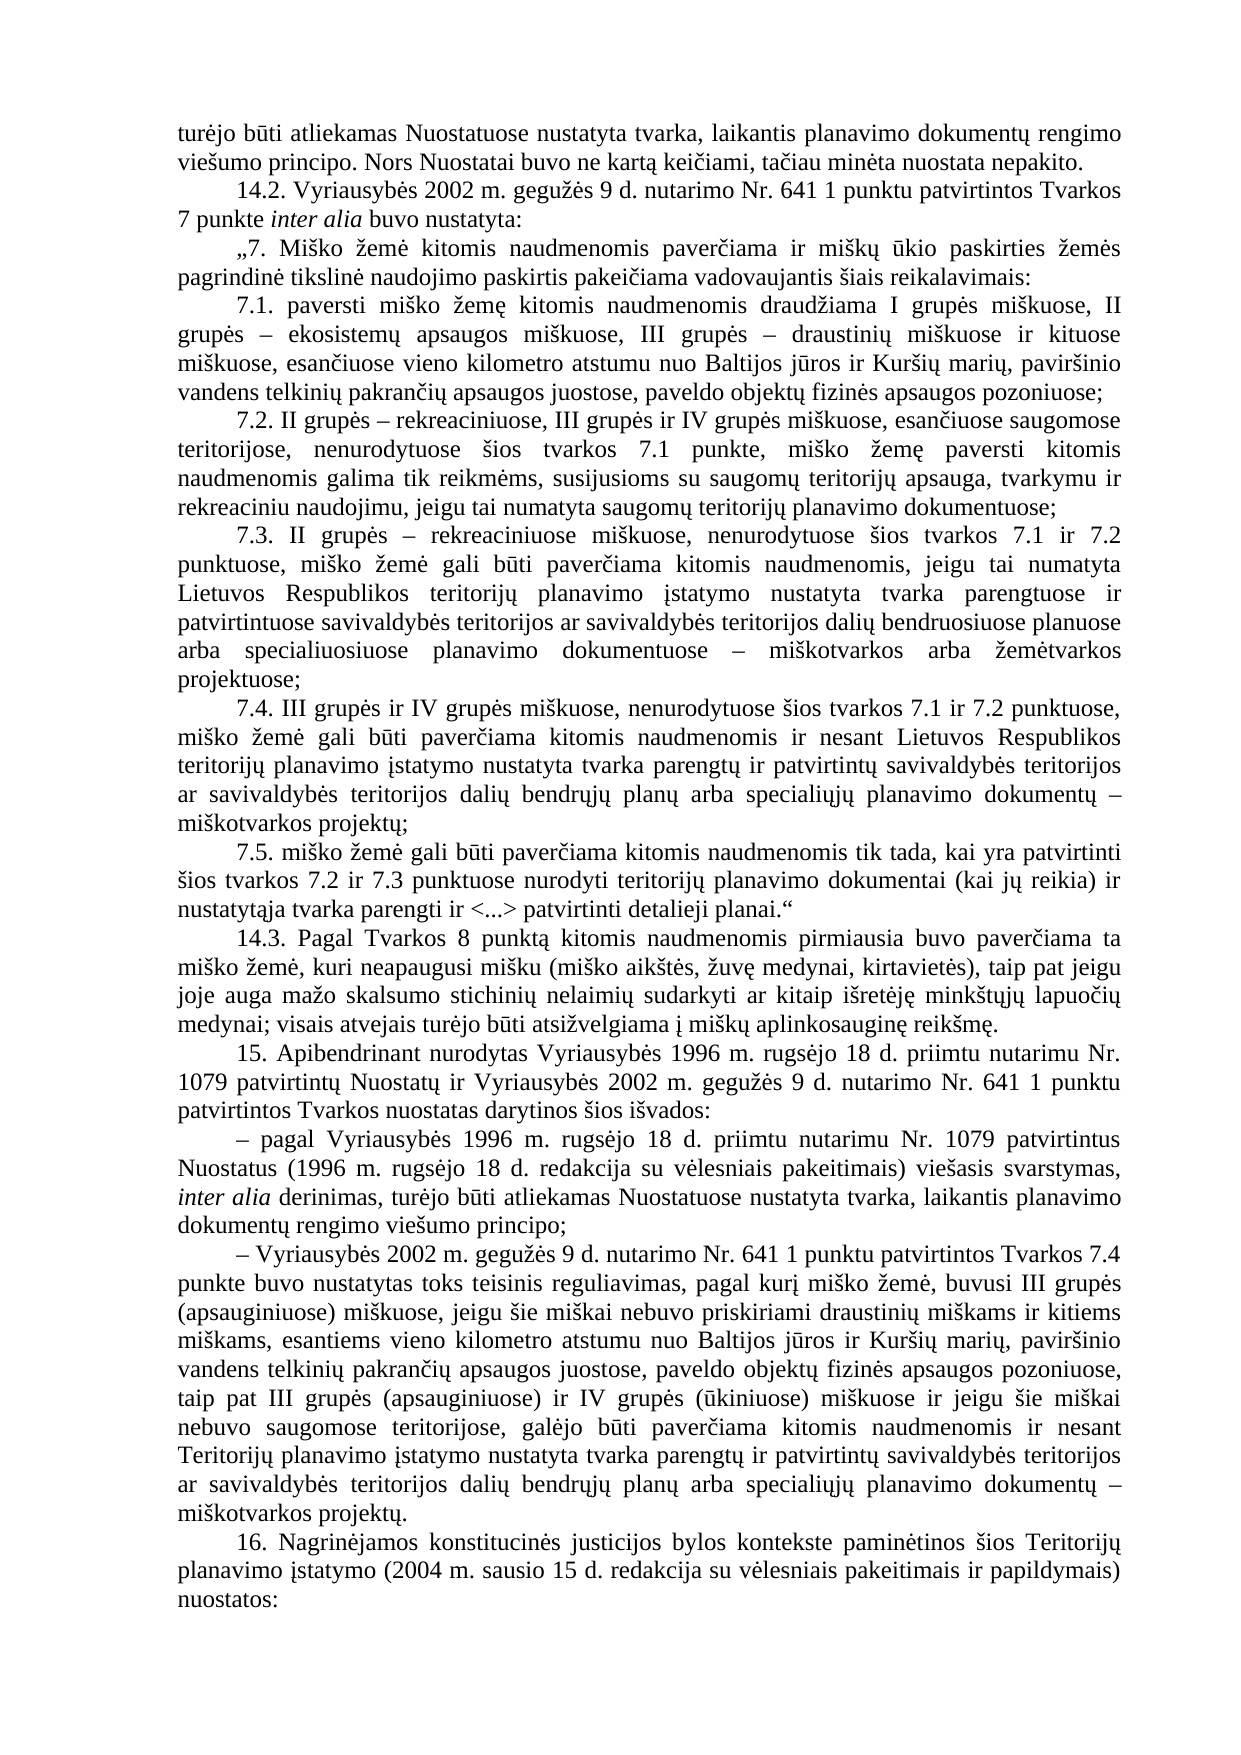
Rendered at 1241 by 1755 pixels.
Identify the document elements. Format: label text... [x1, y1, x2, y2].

text turėjo būti atliekamas Nuostatuose nustatyta tvarka, laikantis planavimo dokumentų rengimo viešumo principo. Nors Nuostatai buvo ne kartą keičiami, tačiau minėta nuostata nepakito. [177, 118, 1122, 176]
text – pagal Vyriausybės 1996 m. rugsėjo 18 d. priimtu nutarimu Nr. 1079 patvirtintus Nuostatus (1996 m. rugsėjo 18 d. redakcija su vėlesniais pakeitimais) viešasis svarstymas, inter alia derinimas, turėjo būti atliekamas Nuostatuose nustatyta tvarka, laikantis planavimo dokumentų rengimo viešumo principo; [177, 1124, 1122, 1239]
text 7.4. III grupės ir IV grupės miškuose, nenurodytuose šios tvarkos 7.1 ir 7.2 punktuose, miško žemė gali būti paverčiama kitomis naudmenomis ir nesant Lietuvos Respublikos teritorijų planavimo įstatymo nustatyta tvarka parengtų ir patvirtintų savivaldybės teritorijos ar savivaldybės teritorijos dalių bendrųjų planų arba specialiųjų planavimo dokumentų – miškotvarkos projektų; [177, 693, 1122, 837]
text 7.2. II grupės – rekreaciniuose, III grupės ir IV grupės miškuose, esančiuose saugomose teritorijose, nenurodytuose šios tvarkos 7.1 punkte, miško žemę paversti kitomis naudmenomis galima tik reikmėms, susijusioms su saugomų teritorijų apsauga, tvarkymu ir rekreaciniu naudojimu, jeigu tai numatyta saugomų teritorijų planavimo dokumentuose; [177, 406, 1122, 521]
text 14.2. Vyriausybės 2002 m. gegužės 9 d. nutarimo Nr. 641 1 punktu patvirtintos Tvarkos 7 punkte inter alia buvo nustatyta: [177, 176, 1122, 233]
text „7. Miško žemė kitomis naudmenomis paverčiama ir miškų ūkio paskirties žemės pagrindinė tikslinė naudojimo paskirtis pakeičiama vadovaujantis šiais reikalavimais: [177, 233, 1122, 291]
text 16. Nagrinėjamos konstitucinės justicijos bylos kontekste paminėtinos šios Teritorijų planavimo įstatymo (2004 m. sausio 15 d. redakcija su vėlesniais pakeitimais ir papildymais) nuostatos: [177, 1527, 1122, 1613]
text 7.1. paversti miško žemę kitomis naudmenomis draudžiama I grupės miškuose, II grupės – ekosistemų apsaugos miškuose, III grupės – draustinių miškuose ir kituose miškuose, esančiuose vieno kilometro atstumu nuo Baltijos jūros ir Kuršių marių, paviršinio vandens telkinių pakrančių apsaugos juostose, paveldo objektų fizinės apsaugos pozoniuose; [177, 291, 1122, 406]
text – Vyriausybės 2002 m. gegužės 9 d. nutarimo Nr. 641 1 punktu patvirtintos Tvarkos 7.4 punkte buvo nustatytas toks teisinis reguliavimas, pagal kurį miško žemė, buvusi III grupės (apsauginiuose) miškuose, jeigu šie miškai nebuvo priskiriami draustinių miškams ir kitiems miškams, esantiems vieno kilometro atstumu nuo Baltijos jūros ir Kuršių marių, paviršinio vandens telkinių pakrančių apsaugos juostose, paveldo objektų fizinės apsaugos pozoniuose, taip pat III grupės (apsauginiuose) ir IV grupės (ūkiniuose) miškuose ir jeigu šie miškai nebuvo saugomose teritorijose, galėjo būti paverčiama kitomis naudmenomis ir nesant Teritorijų planavimo įstatymo nustatyta tvarka parengtų ir patvirtintų savivaldybės teritorijos ar savivaldybės teritorijos dalių bendrųjų planų arba specialiųjų planavimo dokumentų – miškotvarkos projektų. [177, 1239, 1122, 1527]
text 15. Apibendrinant nurodytas Vyriausybės 1996 m. rugsėjo 18 d. priimtu nutarimu Nr. 1079 patvirtintų Nuostatų ir Vyriausybės 2002 m. gegužės 9 d. nutarimo Nr. 641 1 punktu patvirtintos Tvarkos nuostatas darytinos šios išvados: [177, 1038, 1122, 1124]
text 14.3. Pagal Tvarkos 8 punktą kitomis naudmenomis pirmiausia buvo paverčiama ta miško žemė, kuri neapaugusi mišku (miško aikštės, žuvę medynai, kirtavietės), taip pat jeigu joje auga mažo skalsumo stichinių nelaimių sudarkyti ar kitaip išretėję minkštųjų lapuočių medynai; visais atvejais turėjo būti atsižvelgiama į miškų aplinkosauginę reikšmę. [177, 923, 1122, 1038]
text 7.3. II grupės – rekreaciniuose miškuose, nenurodytuose šios tvarkos 7.1 ir 7.2 punktuose, miško žemė gali būti paverčiama kitomis naudmenomis, jeigu tai numatyta Lietuvos Respublikos teritorijų planavimo įstatymo nustatyta tvarka parengtuose ir patvirtintuose savivaldybės teritorijos ar savivaldybės teritorijos dalių bendruosiuose planuose arba specialiuosiuose planavimo dokumentuose – miškotvarkos arba žemėtvarkos projektuose; [177, 521, 1122, 693]
text 7.5. miško žemė gali būti paverčiama kitomis naudmenomis tik tada, kai yra patvirtinti šios tvarkos 7.2 ir 7.3 punktuose nurodyti teritorijų planavimo dokumentai (kai jų reikia) ir nustatytąja tvarka parengti ir <...> patvirtinti detalieji planai.“ [177, 837, 1122, 923]
